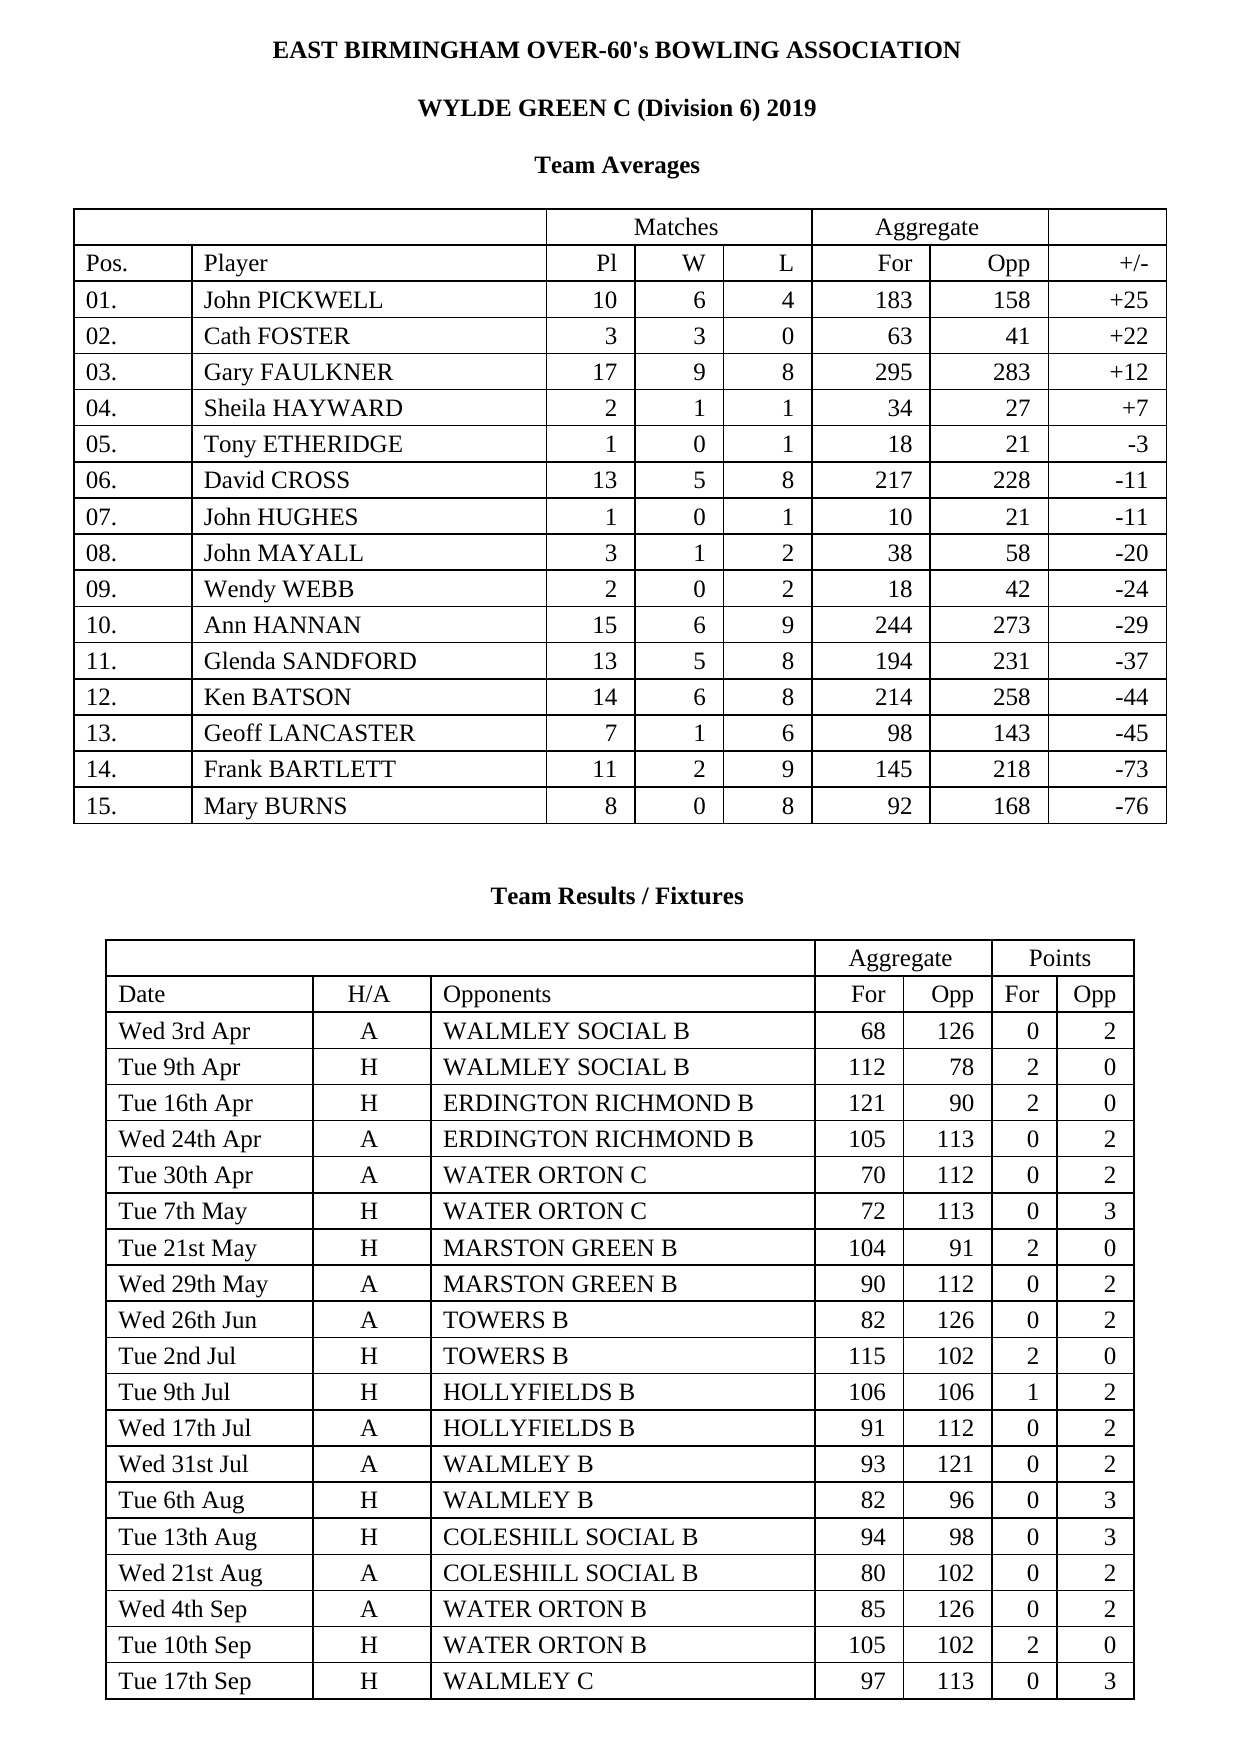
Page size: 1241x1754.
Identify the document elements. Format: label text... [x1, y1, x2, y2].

table_cell Wed 31st Jul [107, 1447, 312, 1481]
table_cell Date [107, 977, 312, 1011]
table_cell 1 [636, 390, 723, 425]
table_cell W [636, 246, 723, 280]
table_cell 92 [813, 788, 929, 822]
table_cell 15 [547, 607, 634, 642]
table_cell 13 [547, 463, 634, 497]
table_cell A [314, 1447, 430, 1481]
table_cell 0 [636, 426, 723, 461]
table_cell 34 [813, 390, 929, 425]
table_cell 85 [816, 1591, 903, 1626]
table_cell 3 [636, 318, 723, 352]
table_cell 3 [547, 318, 634, 352]
table_cell 63 [813, 318, 929, 352]
table_cell HOLLYFIELDS B [432, 1374, 814, 1409]
table_cell 113 [904, 1121, 991, 1156]
table_cell -45 [1049, 716, 1166, 750]
table_cell 102 [904, 1555, 991, 1589]
table_cell 214 [813, 680, 929, 714]
table_cell 168 [931, 788, 1048, 822]
table_cell 14 [547, 680, 634, 714]
table_cell -29 [1049, 607, 1166, 642]
table_cell Tue 9th Jul [107, 1374, 312, 1409]
table_cell 0 [993, 1663, 1056, 1698]
table_cell 82 [816, 1483, 903, 1517]
table_cell 41 [931, 318, 1048, 352]
table_cell 194 [813, 643, 929, 678]
table_cell 143 [931, 716, 1048, 750]
table_cell 104 [816, 1230, 903, 1264]
table_header Aggregate [813, 210, 1048, 244]
table_cell Pos. [75, 246, 191, 280]
table_cell 6 [636, 680, 723, 714]
table_cell John HUGHES [193, 499, 546, 533]
table_cell Opponents [432, 977, 814, 1011]
table_cell +12 [1049, 354, 1166, 389]
table_cell Ken BATSON [193, 680, 546, 714]
table_cell WALMLEY SOCIAL B [432, 1049, 814, 1083]
table_cell 121 [904, 1447, 991, 1481]
table_cell Tue 17th Sep [107, 1663, 312, 1698]
table_cell 2 [1058, 1157, 1133, 1192]
table_cell +/- [1049, 246, 1166, 280]
table_cell 0 [724, 318, 811, 352]
table_cell 98 [813, 716, 929, 750]
table_cell Tue 10th Sep [107, 1627, 312, 1662]
table_cell 106 [904, 1374, 991, 1409]
table_cell COLESHILL SOCIAL B [432, 1519, 814, 1553]
table_cell 18 [813, 571, 929, 606]
table_cell 10 [813, 499, 929, 533]
table_cell 2 [1058, 1121, 1133, 1156]
table_cell H [314, 1663, 430, 1698]
table_cell Wed 4th Sep [107, 1591, 312, 1626]
table_cell 2 [993, 1627, 1056, 1662]
table_cell 2 [993, 1230, 1056, 1264]
table_cell 2 [547, 390, 634, 425]
table_cell 2 [993, 1049, 1056, 1083]
table_cell 102 [904, 1338, 991, 1373]
table_cell WATER ORTON B [432, 1591, 814, 1626]
table_cell 228 [931, 463, 1048, 497]
table_cell Wendy WEBB [193, 571, 546, 606]
table_cell 8 [724, 680, 811, 714]
table_cell 04. [75, 390, 191, 425]
table_cell WALMLEY B [432, 1483, 814, 1517]
table_cell 8 [724, 354, 811, 389]
table_cell 1 [636, 535, 723, 569]
table_cell John PICKWELL [193, 282, 546, 316]
table_cell Cath FOSTER [193, 318, 546, 352]
table_cell H [314, 1194, 430, 1228]
table_cell 82 [816, 1302, 903, 1337]
table_cell 113 [904, 1194, 991, 1228]
table_cell 2 [1058, 1591, 1133, 1626]
table_cell 1 [724, 390, 811, 425]
table_cell 105 [816, 1121, 903, 1156]
table_cell 1 [724, 499, 811, 533]
table_cell -76 [1049, 788, 1166, 822]
table_cell 17 [547, 354, 634, 389]
table_cell WALMLEY B [432, 1447, 814, 1481]
table_cell 09. [75, 571, 191, 606]
table_cell 0 [993, 1555, 1056, 1589]
table_cell 0 [636, 499, 723, 533]
table_cell -20 [1049, 535, 1166, 569]
table_cell H [314, 1374, 430, 1409]
table_cell 6 [636, 607, 723, 642]
table_cell 0 [993, 1266, 1056, 1300]
table_cell 9 [724, 752, 811, 786]
table_cell 112 [904, 1411, 991, 1445]
table_cell 4 [724, 282, 811, 316]
table_cell 113 [904, 1663, 991, 1698]
table_cell 68 [816, 1013, 903, 1047]
table_cell 6 [636, 282, 723, 316]
table_cell 1 [993, 1374, 1056, 1409]
table_cell 27 [931, 390, 1048, 425]
table_cell For [813, 246, 929, 280]
table_cell 2 [993, 1338, 1056, 1373]
table_cell 0 [993, 1411, 1056, 1445]
table_cell 283 [931, 354, 1048, 389]
table_cell 183 [813, 282, 929, 316]
table_cell 3 [547, 535, 634, 569]
table_cell 115 [816, 1338, 903, 1373]
table_cell A [314, 1591, 430, 1626]
table_cell TOWERS B [432, 1338, 814, 1373]
table_cell 98 [904, 1519, 991, 1553]
table_cell H [314, 1519, 430, 1553]
table_cell WATER ORTON C [432, 1194, 814, 1228]
table_cell 91 [904, 1230, 991, 1264]
table_cell Tue 16th Apr [107, 1085, 312, 1120]
table_cell 145 [813, 752, 929, 786]
table_cell A [314, 1013, 430, 1047]
table_cell 2 [547, 571, 634, 606]
table_cell 3 [1058, 1519, 1133, 1553]
table_cell 01. [75, 282, 191, 316]
table_cell A [314, 1121, 430, 1156]
table_cell David CROSS [193, 463, 546, 497]
table_cell A [314, 1266, 430, 1300]
table_cell 126 [904, 1591, 991, 1626]
table_cell 03. [75, 354, 191, 389]
table_cell Player [193, 246, 546, 280]
table_cell 112 [904, 1157, 991, 1192]
table_cell 2 [1058, 1374, 1133, 1409]
table_cell 10. [75, 607, 191, 642]
table_cell 2 [1058, 1555, 1133, 1589]
table_cell 0 [993, 1157, 1056, 1192]
table_cell 14. [75, 752, 191, 786]
table_cell 90 [816, 1266, 903, 1300]
table_cell Opp [904, 977, 991, 1011]
table_cell 5 [636, 643, 723, 678]
table_cell 0 [1058, 1230, 1133, 1264]
table_cell 105 [816, 1627, 903, 1662]
table_cell 42 [931, 571, 1048, 606]
table_cell 2 [1058, 1013, 1133, 1047]
table_cell 38 [813, 535, 929, 569]
table_cell 70 [816, 1157, 903, 1192]
table_cell 2 [724, 535, 811, 569]
table_cell +25 [1049, 282, 1166, 316]
table_cell 1 [547, 426, 634, 461]
table_cell 1 [636, 716, 723, 750]
table_cell ERDINGTON RICHMOND B [432, 1121, 814, 1156]
table_cell John MAYALL [193, 535, 546, 569]
table_cell Wed 24th Apr [107, 1121, 312, 1156]
table_cell 96 [904, 1483, 991, 1517]
table_cell 258 [931, 680, 1048, 714]
table_cell 244 [813, 607, 929, 642]
table_cell 2 [1058, 1447, 1133, 1481]
table_cell Gary FAULKNER [193, 354, 546, 389]
table_cell -11 [1049, 463, 1166, 497]
table_cell 91 [816, 1411, 903, 1445]
table_cell +22 [1049, 318, 1166, 352]
table_cell 102 [904, 1627, 991, 1662]
table_cell 0 [993, 1483, 1056, 1517]
table_cell 0 [993, 1302, 1056, 1337]
table_cell 21 [931, 426, 1048, 461]
table_cell 0 [1058, 1627, 1133, 1662]
table_cell 1 [724, 426, 811, 461]
table_cell H [314, 1627, 430, 1662]
table_cell 9 [636, 354, 723, 389]
table_cell Tue 9th Apr [107, 1049, 312, 1083]
table_cell H [314, 1230, 430, 1264]
table_cell Pl [547, 246, 634, 280]
table_cell TOWERS B [432, 1302, 814, 1337]
table_cell Geoff LANCASTER [193, 716, 546, 750]
table_cell 9 [724, 607, 811, 642]
table_cell 121 [816, 1085, 903, 1120]
table_cell 126 [904, 1302, 991, 1337]
table_cell H/A [314, 977, 430, 1011]
table_cell 97 [816, 1663, 903, 1698]
table_cell 2 [1058, 1302, 1133, 1337]
table_cell 72 [816, 1194, 903, 1228]
table_cell 5 [636, 463, 723, 497]
table_cell 0 [993, 1519, 1056, 1553]
table_cell 231 [931, 643, 1048, 678]
table_cell 3 [1058, 1483, 1133, 1517]
table_cell Mary BURNS [193, 788, 546, 822]
table_cell 0 [993, 1447, 1056, 1481]
table_cell 11. [75, 643, 191, 678]
table_cell Ann HANNAN [193, 607, 546, 642]
table_cell H [314, 1085, 430, 1120]
table_cell 06. [75, 463, 191, 497]
table_cell 93 [816, 1447, 903, 1481]
table_cell Sheila HAYWARD [193, 390, 546, 425]
table_cell H [314, 1338, 430, 1373]
table_cell For [816, 977, 903, 1011]
table_cell 08. [75, 535, 191, 569]
table_cell 0 [993, 1121, 1056, 1156]
table_cell 94 [816, 1519, 903, 1553]
table_cell 12. [75, 680, 191, 714]
table_cell 2 [636, 752, 723, 786]
table_cell WALMLEY C [432, 1663, 814, 1698]
table_cell 02. [75, 318, 191, 352]
table_cell 8 [547, 788, 634, 822]
table_cell A [314, 1411, 430, 1445]
table_cell WALMLEY SOCIAL B [432, 1013, 814, 1047]
text WYLDE GREEN C (Division 6) 2019 [38, 93, 1202, 122]
table_cell 8 [724, 788, 811, 822]
table_cell -37 [1049, 643, 1166, 678]
table_cell Tony ETHERIDGE [193, 426, 546, 461]
table_cell 218 [931, 752, 1048, 786]
table_cell WATER ORTON B [432, 1627, 814, 1662]
table_cell 106 [816, 1374, 903, 1409]
table_header Points [993, 941, 1133, 975]
table_cell 0 [636, 788, 723, 822]
table_cell 0 [993, 1194, 1056, 1228]
table_cell 2 [1058, 1266, 1133, 1300]
table_cell Opp [931, 246, 1048, 280]
table_cell A [314, 1157, 430, 1192]
table_header Aggregate [816, 941, 991, 975]
table_header [107, 941, 814, 975]
table_cell Tue 30th Apr [107, 1157, 312, 1192]
table_cell 3 [1058, 1194, 1133, 1228]
table_cell Wed 26th Jun [107, 1302, 312, 1337]
table_cell A [314, 1555, 430, 1589]
table_cell 3 [1058, 1663, 1133, 1698]
table_cell Glenda SANDFORD [193, 643, 546, 678]
table_cell +7 [1049, 390, 1166, 425]
table_cell 0 [1058, 1049, 1133, 1083]
table_cell Wed 17th Jul [107, 1411, 312, 1445]
table_cell 217 [813, 463, 929, 497]
table_cell -24 [1049, 571, 1166, 606]
table_cell -3 [1049, 426, 1166, 461]
table_cell 295 [813, 354, 929, 389]
table_cell 2 [1058, 1411, 1133, 1445]
table_cell H [314, 1483, 430, 1517]
table_cell -73 [1049, 752, 1166, 786]
table_cell Opp [1058, 977, 1133, 1011]
table_cell 1 [547, 499, 634, 533]
table_cell For [993, 977, 1056, 1011]
table_cell 11 [547, 752, 634, 786]
table_cell 13. [75, 716, 191, 750]
table_cell 273 [931, 607, 1048, 642]
table_cell COLESHILL SOCIAL B [432, 1555, 814, 1589]
table_cell Tue 2nd Jul [107, 1338, 312, 1373]
table_header Matches [547, 210, 811, 244]
table_cell H [314, 1049, 430, 1083]
table_cell 8 [724, 463, 811, 497]
table_cell ERDINGTON RICHMOND B [432, 1085, 814, 1120]
table_cell 126 [904, 1013, 991, 1047]
table_cell -44 [1049, 680, 1166, 714]
table_cell Tue 21st May [107, 1230, 312, 1264]
table_cell Wed 3rd Apr [107, 1013, 312, 1047]
table_cell 78 [904, 1049, 991, 1083]
text Team Results / Fixtures [38, 881, 1202, 910]
table_cell WATER ORTON C [432, 1157, 814, 1192]
table_cell 13 [547, 643, 634, 678]
table_cell Wed 29th May [107, 1266, 312, 1300]
table_cell 2 [993, 1085, 1056, 1120]
table_cell 0 [1058, 1338, 1133, 1373]
table_cell 112 [904, 1266, 991, 1300]
table_cell 0 [993, 1013, 1056, 1047]
table_cell 8 [724, 643, 811, 678]
table_cell 07. [75, 499, 191, 533]
table_cell Tue 6th Aug [107, 1483, 312, 1517]
table_cell 0 [993, 1591, 1056, 1626]
table_cell 158 [931, 282, 1048, 316]
table_cell 112 [816, 1049, 903, 1083]
table_cell 10 [547, 282, 634, 316]
table_cell MARSTON GREEN B [432, 1266, 814, 1300]
text Team Averages [38, 150, 1202, 179]
table_cell 18 [813, 426, 929, 461]
table_cell 0 [1058, 1085, 1133, 1120]
table_cell 21 [931, 499, 1048, 533]
table_cell 2 [724, 571, 811, 606]
table_cell Tue 7th May [107, 1194, 312, 1228]
table_cell 15. [75, 788, 191, 822]
table_cell 0 [636, 571, 723, 606]
table_cell 80 [816, 1555, 903, 1589]
table_cell 58 [931, 535, 1048, 569]
table_cell -11 [1049, 499, 1166, 533]
table_cell L [724, 246, 811, 280]
table_cell HOLLYFIELDS B [432, 1411, 814, 1445]
table_cell 7 [547, 716, 634, 750]
table_cell 05. [75, 426, 191, 461]
table_cell A [314, 1302, 430, 1337]
table_cell Frank BARTLETT [193, 752, 546, 786]
table_header [1049, 210, 1166, 244]
table_cell Tue 13th Aug [107, 1519, 312, 1553]
table_cell MARSTON GREEN B [432, 1230, 814, 1264]
table_cell 6 [724, 716, 811, 750]
table_header [75, 210, 546, 244]
table_cell Wed 21st Aug [107, 1555, 312, 1589]
table_cell 90 [904, 1085, 991, 1120]
